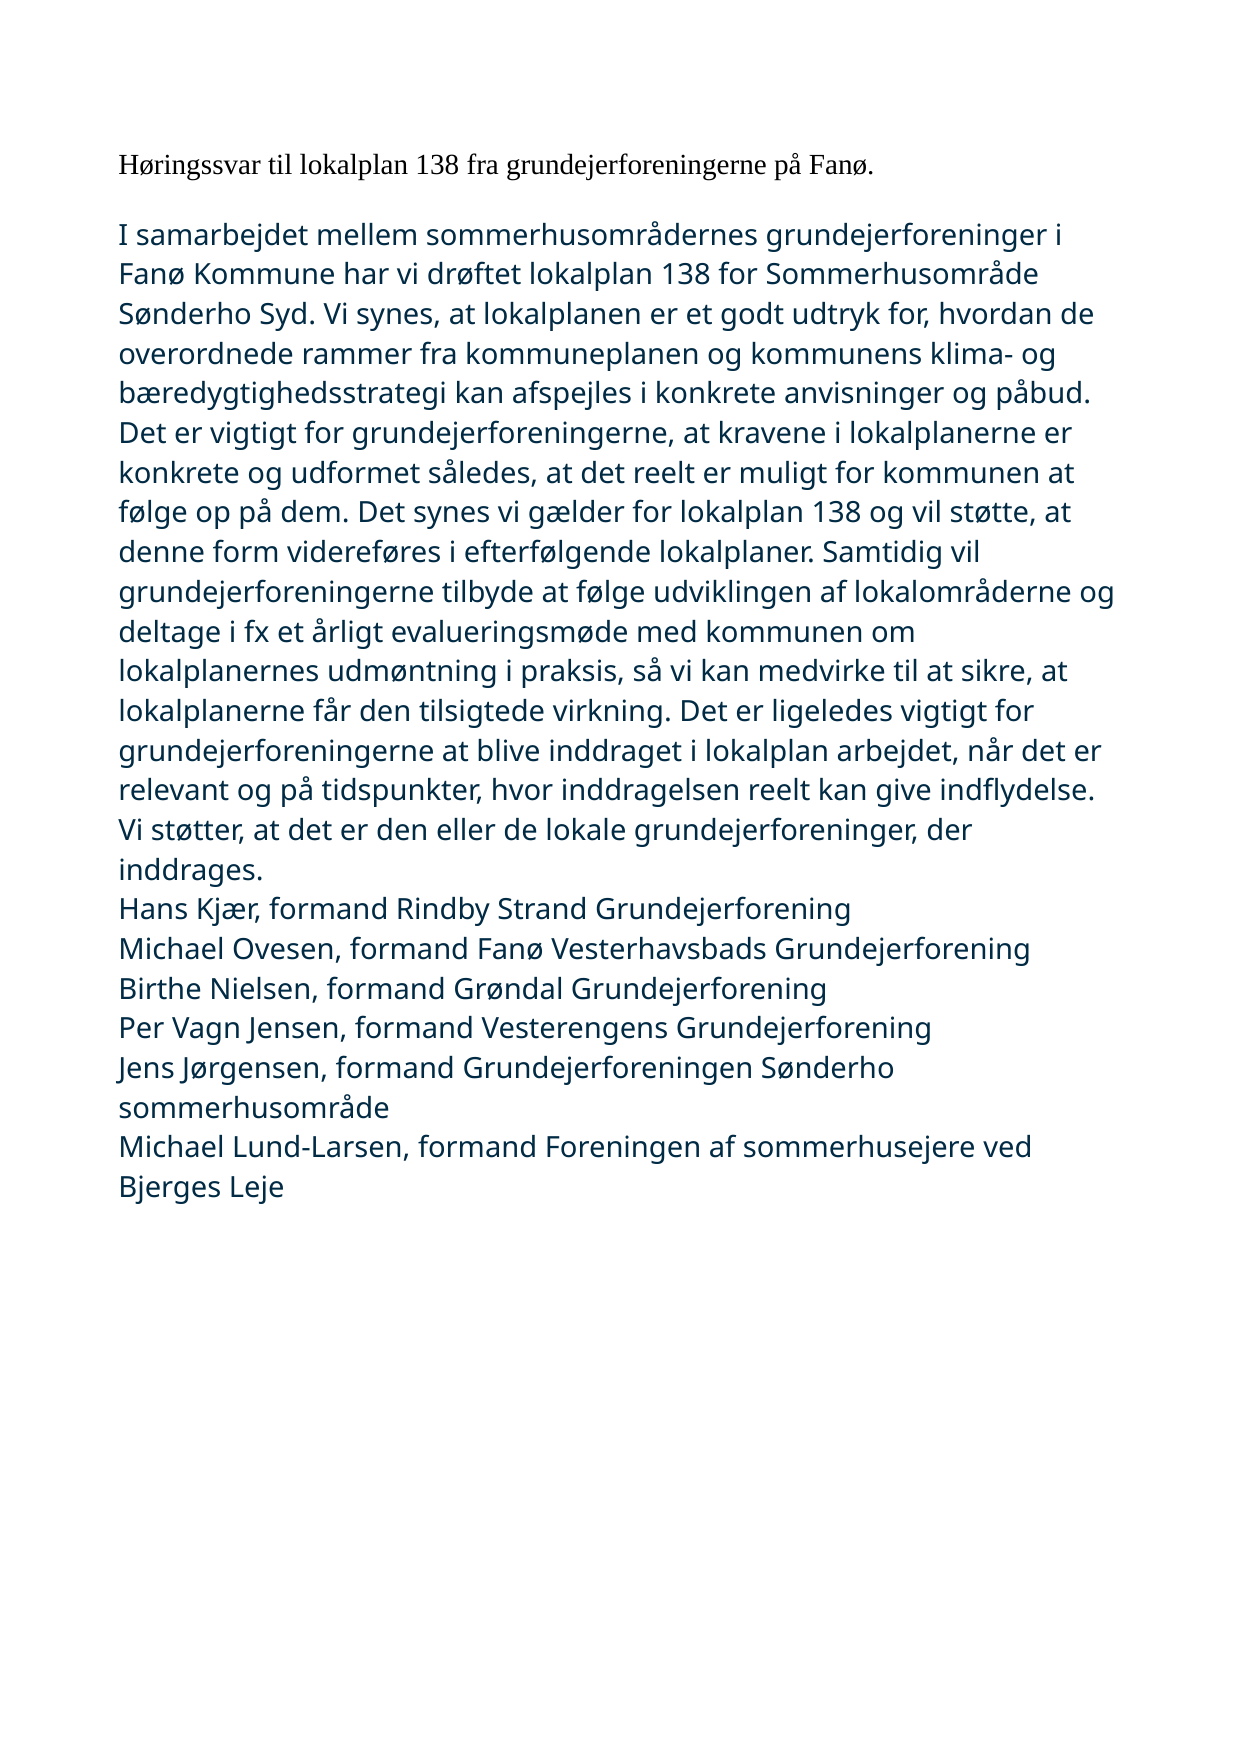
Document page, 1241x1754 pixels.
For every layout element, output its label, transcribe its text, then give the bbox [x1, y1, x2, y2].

text Hans Kjær, formand Rindby Strand Grundejerforening [118, 889, 1122, 928]
text Michael Lund-Larsen, formand Foreningen af sommerhusejere ved Bjerges Leje [118, 1127, 1122, 1206]
text Michael Ovesen, formand Fanø Vesterhavsbads Grundejerforening [118, 928, 1122, 968]
text Per Vagn Jensen, formand Vesterengens Grundejerforening [118, 1008, 1122, 1047]
text Birthe Nielsen, formand Grøndal Grundejerforening [118, 968, 1122, 1008]
text I samarbejdet mellem sommerhusområdernes grundejerforeninger i Fanø Kommune har vi drøftet lokalplan 138 for Sommerhusområde Sønderho Syd. Vi synes, at lokalplanen er et godt udtryk for, hvordan de overordnede rammer fra kommuneplanen og kommunens klima- og bæredygtighedsstrategi kan afspejles i konkrete anvisninger og påbud. Det er vigtigt for grundejerforeningerne, at kravene i lokalplanerne er konkrete og udformet således, at det reelt er muligt for kommunen at følge op på dem. Det synes vi gælder for lokalplan 138 og vil støtte, at denne form videreføres i efterfølgende lokalplaner. Samtidig vil grundejerforeningerne tilbyde at følge udviklingen af lokalområderne og deltage i fx et årligt evalueringsmøde med kommunen om lokalplanernes udmøntning i praksis, så vi kan medvirke til at sikre, at lokalplanerne får den tilsigtede virkning. Det er ligeledes vigtigt for grundejerforeningerne at blive inddraget i lokalplan arbejdet, når det er relevant og på tidspunkter, hvor inddragelsen reelt kan give indflydelse. Vi støtter, at det er den eller de lokale grundejerforeninger, der inddrages. [118, 214, 1122, 889]
text Jens Jørgensen, formand Grundejerforeningen Sønderho sommerhusområde [118, 1047, 1122, 1127]
text Høringssvar til lokalplan 138 fra grundejerforeningerne på Fanø. [118, 147, 1122, 180]
